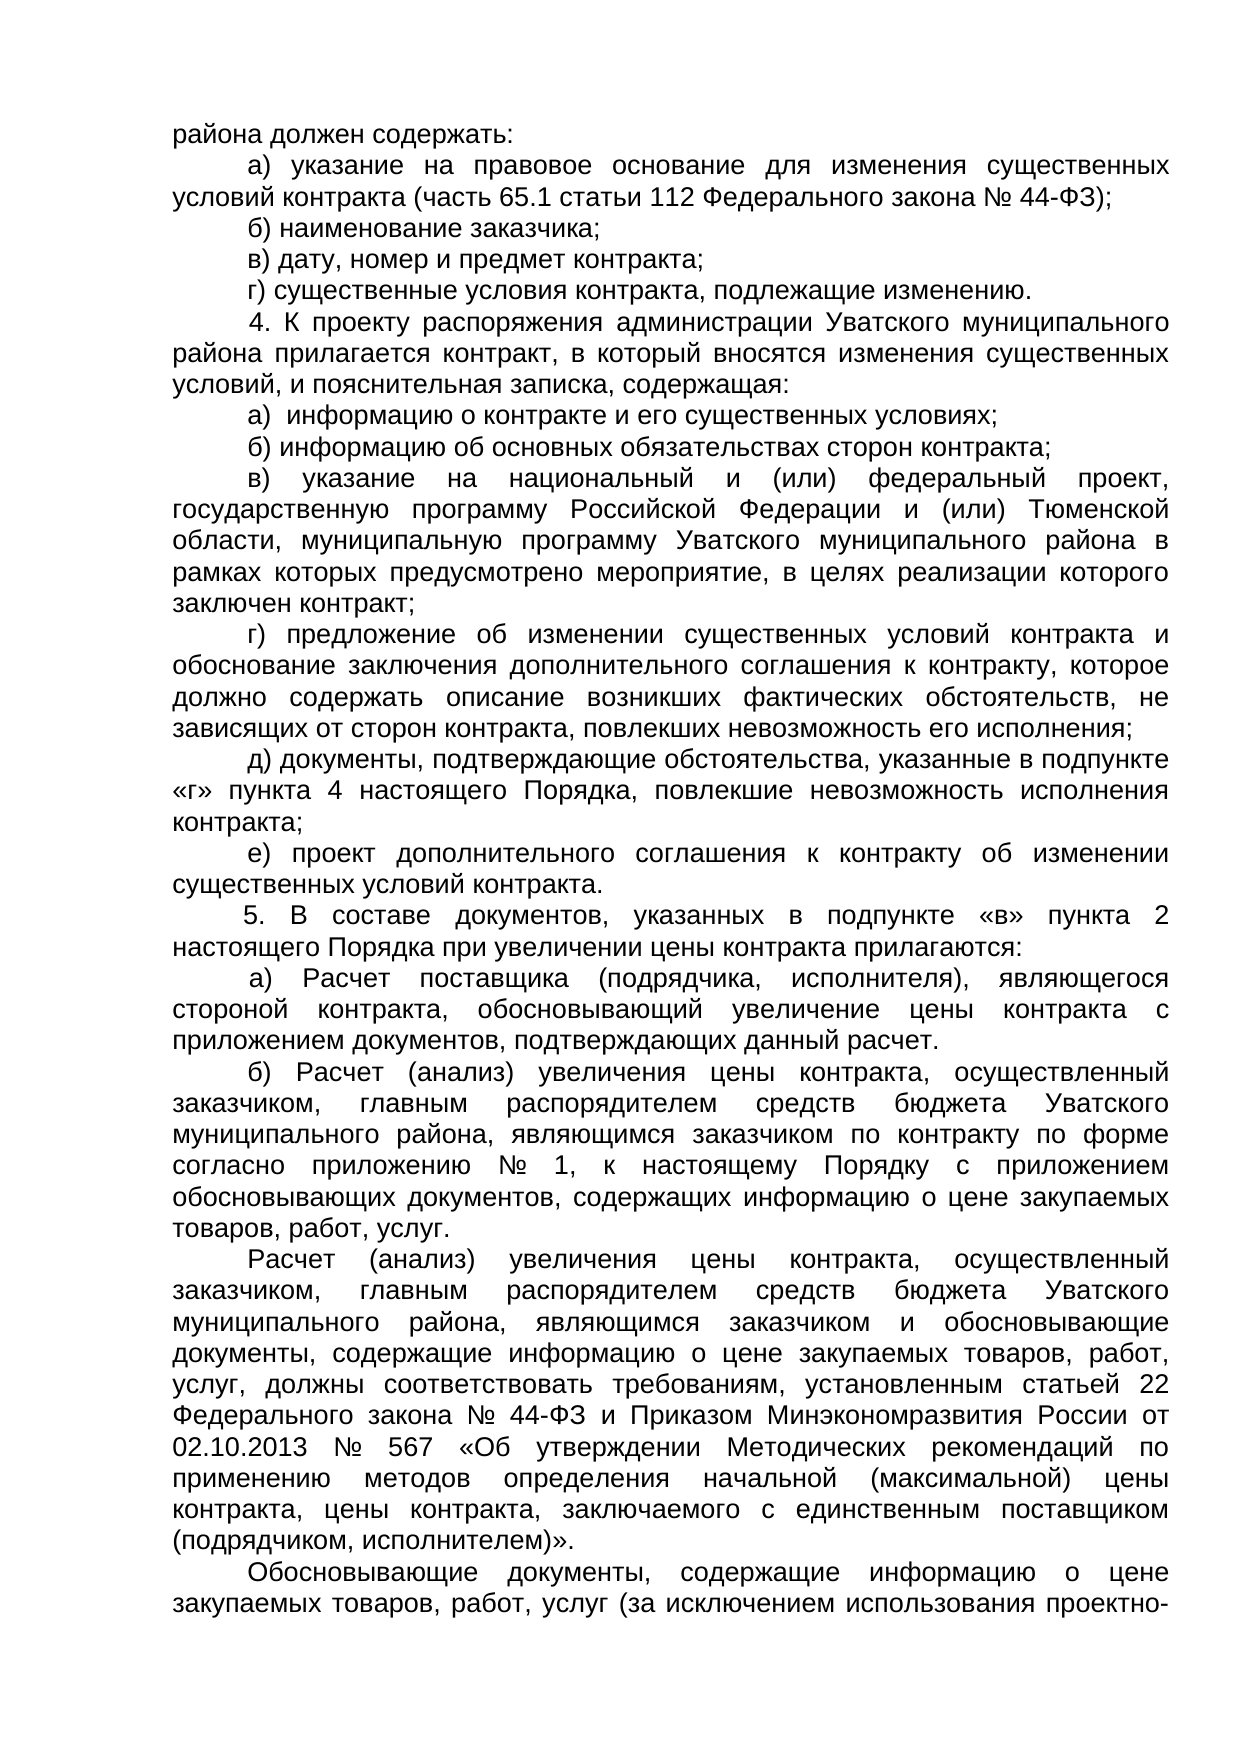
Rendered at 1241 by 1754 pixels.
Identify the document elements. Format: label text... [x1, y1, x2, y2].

text а) Расчет поставщика (подрядчика, исполнителя), являющегося стороной контракта, обосновывающий увеличение цены контракта с приложением документов, подтверждающих данный расчет. [172, 962, 1170, 1056]
text д) документы, подтверждающие обстоятельства, указанные в подпункте «г» пункта 4 настоящего Порядка, повлекшие невозможность исполнения контракта; [172, 743, 1170, 837]
text Обосновывающие документы, содержащие информацию о цене закупаемых товаров, работ, услуг (за исключением использования проектно- [172, 1556, 1170, 1618]
text е) проект дополнительного соглашения к контракту об изменении существенных условий контракта. [172, 837, 1170, 899]
text 5. В составе документов, указанных в подпункте «в» пункта 2 настоящего Порядка при увеличении цены контракта прилагаются: [172, 899, 1170, 962]
text в) указание на национальный и (или) федеральный проект, государственную программу Российской Федерации и (или) Тюменской области, муниципальную программу Уватского муниципального района в рамках которых предусмотрено мероприятие, в целях реализации которого заключен контракт; [172, 462, 1170, 618]
text б) наименование заказчика; [172, 212, 1170, 243]
text 4. К проекту распоряжения администрации Уватского муниципального района прилагается контракт, в который вносятся изменения существенных условий, и пояснительная записка, содержащая: [172, 306, 1170, 399]
text а) информацию о контракте и его существенных условиях; [172, 399, 1170, 431]
text в) дату, номер и предмет контракта; [172, 243, 1170, 274]
text а) указание на правовое основание для изменения существенных условий контракта (часть 65.1 статьи 112 Федерального закона № 44-ФЗ); [172, 149, 1170, 212]
text г) предложение об изменении существенных условий контракта и обоснование заключения дополнительного соглашения к контракту, которое должно содержать описание возникших фактических обстоятельств, не зависящих от сторон контракта, повлекших невозможность его исполнения; [172, 618, 1170, 743]
text г) существенные условия контракта, подлежащие изменению. [172, 274, 1170, 306]
text района должен содержать: [172, 118, 1170, 149]
text Расчет (анализ) увеличения цены контракта, осуществленный заказчиком, главным распорядителем средств бюджета Уватского муниципального района, являющимся заказчиком и обосновывающие документы, содержащие информацию о цене закупаемых товаров, работ, услуг, должны соответствовать требованиям, установленным статьей 22 Федерального закона № 44-ФЗ и Приказом Минэкономразвития России от 02.10.2013 № 567 «Об утверждении Методических рекомендаций по применению методов определения начальной (максимальной) цены контракта, цены контракта, заключаемого с единственным поставщиком (подрядчиком, исполнителем)». [172, 1243, 1170, 1556]
text б) информацию об основных обязательствах сторон контракта; [172, 431, 1170, 462]
text б) Расчет (анализ) увеличения цены контракта, осуществленный заказчиком, главным распорядителем средств бюджета Уватского муниципального района, являющимся заказчиком по контракту по форме согласно приложению № 1, к настоящему Порядку с приложением обосновывающих документов, содержащих информацию о цене закупаемых товаров, работ, услуг. [172, 1056, 1170, 1243]
